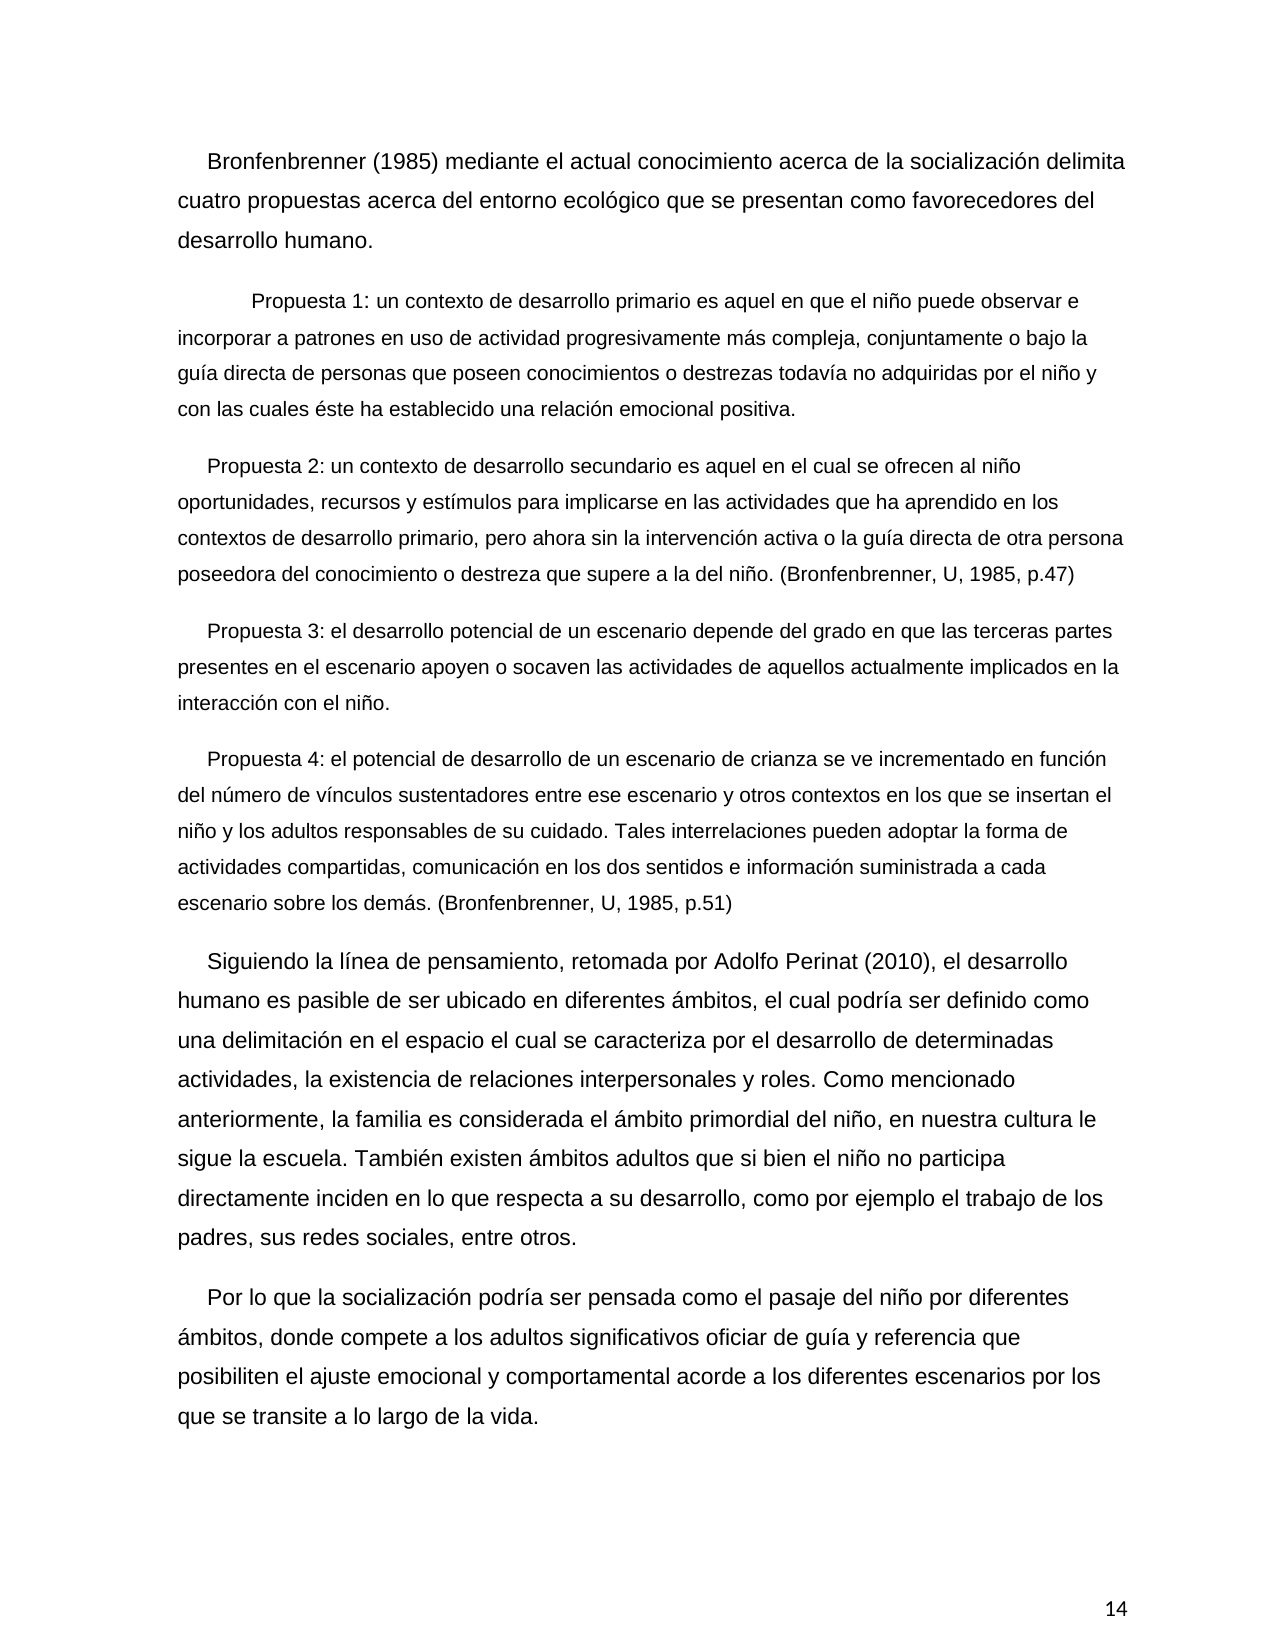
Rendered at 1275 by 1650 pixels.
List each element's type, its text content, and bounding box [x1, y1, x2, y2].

text Bronfenbrenner (1985) mediante el actual conocimiento acerca de la socialización delimita cuatro propuestas acerca del entorno ecológico que se presentan como favorecedores del desarrollo humano. [177, 148, 1127, 253]
text Por lo que la socialización podría ser pensada como el pasaje del niño por diferentes ámbitos, donde compete a los adultos significativos oficiar de guía y referencia que posibiliten el ajuste emocional y comportamental acorde a los diferentes escenarios por los que se transite a lo largo de la vida. [177, 1284, 1127, 1429]
text Propuesta 2: un contexto de desarrollo secundario es aquel en el cual se ofrecen al niño oportunidades, recursos y estímulos para implicarse en las actividades que ha aprendido en los contextos de desarrollo primario, pero ahora sin la intervención activa o la guía directa de otra persona poseedora del conocimiento o destreza que supere a la del niño. (Bronfenbrenner, U, 1985, p.47) [177, 454, 1127, 586]
text Siguiendo la línea de pensamiento, retomada por Adolfo Perinat (2010), el desarrollo humano es pasible de ser ubicado en diferentes ámbitos, el cual podría ser definido como una delimitación en el espacio el cual se caracteriza por el desarrollo de determinadas actividades, la existencia de relaciones interpersonales y roles. Como mencionado anteriormente, la familia es considerada el ámbito primordial del niño, en nuestra cultura le sigue la escuela. También existen ámbitos adultos que si bien el niño no participa directamente inciden en lo que respecta a su desarrollo, como por ejemplo el trabajo de los padres, sus redes sociales, entre otros. [177, 948, 1127, 1250]
text Propuesta 4: el potencial de desarrollo de un escenario de crianza se ve incrementado en función del número de vínculos sustentadores entre ese escenario y otros contextos en los que se insertan el niño y los adultos responsables de su cuidado. Tales interrelaciones pueden adoptar la forma de actividades compartidas, comunicación en los dos sentidos e información suministrada a cada escenario sobre los demás. (Bronfenbrenner, U, 1985, p.51) [177, 747, 1127, 915]
text Propuesta 3: el desarrollo potencial de un escenario depende del grado en que las terceras partes presentes en el escenario apoyen o socaven las actividades de aquellos actualmente implicados en la interacción con el niño. [177, 618, 1127, 714]
text Propuesta 1: un contexto de desarrollo primario es aquel en que el niño puede observar e incorporar a patrones en uso de actividad progresivamente más compleja, conjuntamente o bajo la guía directa de personas que poseen conocimientos o destrezas todavía no adquiridas por el niño y con las cuales éste ha establecido una relación emocional positiva. [177, 287, 1127, 421]
